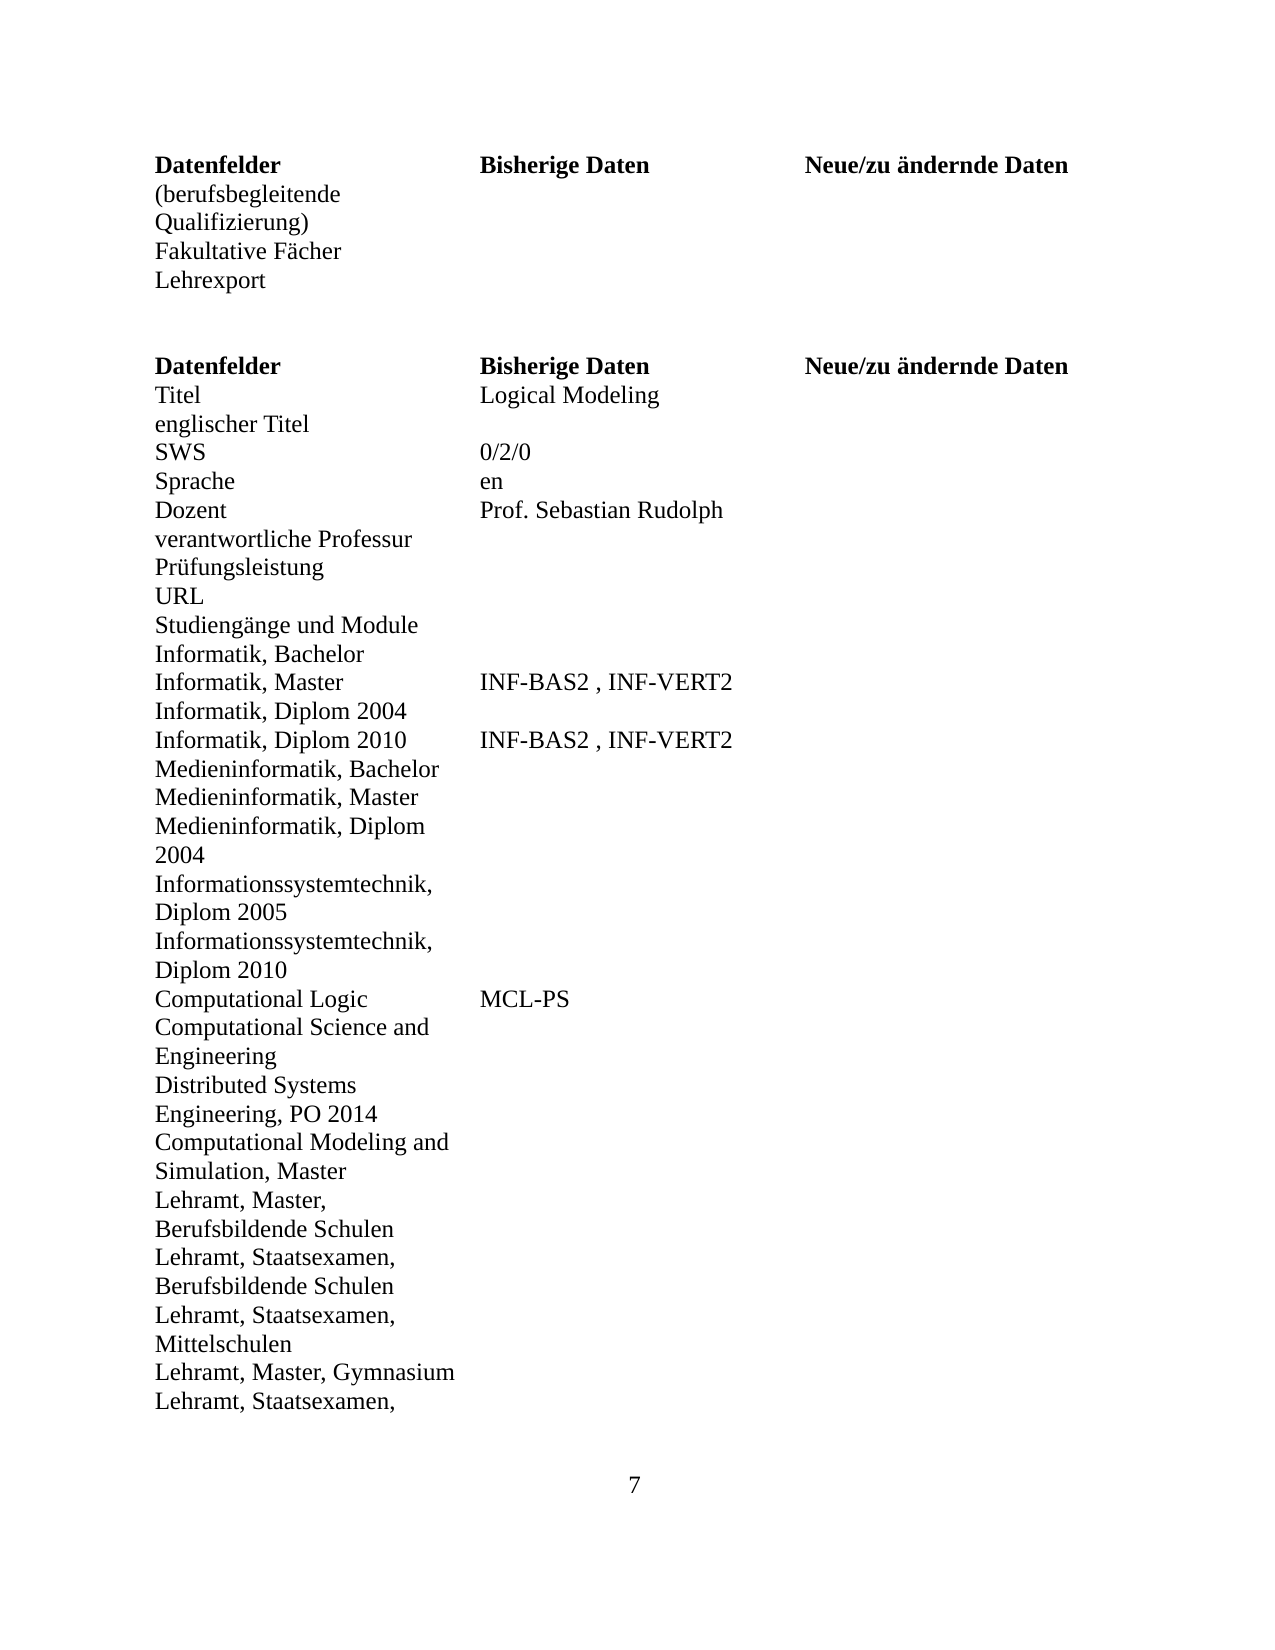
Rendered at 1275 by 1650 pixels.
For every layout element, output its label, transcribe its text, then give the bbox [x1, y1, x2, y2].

table_cell MCL-PS [475, 984, 800, 1012]
table_cell Fakultative Fächer [150, 236, 475, 265]
table_cell Informatik, Diplom 2010 [150, 725, 475, 754]
table_cell [800, 265, 1125, 294]
table_cell [475, 811, 800, 869]
table_cell [800, 524, 1125, 552]
table_cell [475, 1128, 800, 1185]
table_cell INF-BAS2 , INF-VERT2 [475, 668, 800, 696]
table_cell Lehramt, Master, Gymnasium [150, 1358, 475, 1386]
table_cell [800, 1070, 1125, 1127]
table_cell Computational Science and Engineering [150, 1013, 475, 1070]
table_cell INF-BAS2 , INF-VERT2 [475, 725, 800, 754]
table_cell en [475, 466, 800, 495]
table_cell [475, 783, 800, 811]
table_cell 0/2/0 [475, 438, 800, 466]
table_cell [475, 409, 800, 437]
table_cell [800, 610, 1125, 639]
table_cell Studiengänge und Module [150, 610, 475, 639]
table_cell Lehramt, Master, Berufsbildende Schulen [150, 1185, 475, 1242]
table_cell [475, 236, 800, 265]
table_cell [475, 179, 800, 236]
table_cell Informationssystemtechnik, Diplom 2010 [150, 926, 475, 984]
table_cell Medieninformatik, Diplom 2004 [150, 811, 475, 869]
table_cell Dozent [150, 495, 475, 524]
table_header Bisherige Daten [475, 351, 800, 380]
table_cell [800, 984, 1125, 1012]
table_cell Informationssystemtechnik, Diplom 2005 [150, 869, 475, 926]
table_header Neue/zu ändernde Daten [800, 150, 1125, 179]
table_cell Lehramt, Staatsexamen, Berufsbildende Schulen [150, 1243, 475, 1300]
table_header Datenfelder [150, 150, 475, 179]
table_cell Medieninformatik, Bachelor [150, 754, 475, 782]
table_cell [475, 1243, 800, 1300]
table_cell [475, 926, 800, 984]
table_cell [800, 236, 1125, 265]
table_cell Lehramt, Staatsexamen, Mittelschulen [150, 1300, 475, 1357]
table_cell [800, 380, 1125, 409]
table_cell [800, 581, 1125, 610]
table_cell [475, 265, 800, 294]
table_cell [800, 725, 1125, 754]
table_header Bisherige Daten [475, 150, 800, 179]
table_cell [800, 1128, 1125, 1185]
table_cell [800, 1013, 1125, 1070]
table_cell Computational Modeling and Simulation, Master [150, 1128, 475, 1185]
table_cell Lehrexport [150, 265, 475, 294]
table_cell Informatik, Master [150, 668, 475, 696]
table_cell [800, 668, 1125, 696]
table_cell [800, 409, 1125, 437]
table_cell [475, 1300, 800, 1357]
table_cell SWS [150, 438, 475, 466]
table_cell [475, 1386, 800, 1415]
table_cell [800, 438, 1125, 466]
table_cell Titel [150, 380, 475, 409]
table_header Datenfelder [150, 351, 475, 380]
table_cell [800, 1185, 1125, 1242]
table_cell [475, 1070, 800, 1127]
table_cell [800, 1358, 1125, 1386]
table_cell URL [150, 581, 475, 610]
table_cell [800, 495, 1125, 524]
table_cell [800, 639, 1125, 667]
table_cell [475, 639, 800, 667]
table_cell [800, 811, 1125, 869]
table_cell [800, 869, 1125, 926]
table_cell [800, 553, 1125, 581]
table_cell [475, 1013, 800, 1070]
table_cell [800, 466, 1125, 495]
table_cell [800, 1386, 1125, 1415]
table_header Neue/zu ändernde Daten [800, 351, 1125, 380]
table_cell [475, 869, 800, 926]
table_cell [800, 926, 1125, 984]
table_cell Distributed Systems Engineering, PO 2014 [150, 1070, 475, 1127]
table_cell Informatik, Bachelor [150, 639, 475, 667]
table_cell Sprache [150, 466, 475, 495]
table_cell [800, 754, 1125, 782]
table_cell [800, 783, 1125, 811]
table_cell Logical Modeling [475, 380, 800, 409]
table_cell [800, 696, 1125, 725]
table_cell [475, 553, 800, 581]
table_cell Informatik, Diplom 2004 [150, 696, 475, 725]
table_cell [475, 610, 800, 639]
table_cell [475, 1358, 800, 1386]
table_cell [475, 1185, 800, 1242]
table_cell Prüfungsleistung [150, 553, 475, 581]
table_cell englischer Titel [150, 409, 475, 437]
table_cell Medieninformatik, Master [150, 783, 475, 811]
table_cell [800, 179, 1125, 236]
table_cell [475, 581, 800, 610]
table_cell Lehramt, Staatsexamen, [150, 1386, 475, 1415]
table_cell [800, 1300, 1125, 1357]
table_cell Prof. Sebastian Rudolph [475, 495, 800, 524]
table_cell [475, 696, 800, 725]
table_cell [800, 1243, 1125, 1300]
table_cell Computational Logic [150, 984, 475, 1012]
table_cell [475, 524, 800, 552]
table_cell verantwortliche Professur [150, 524, 475, 552]
table_cell (berufsbegleitende Qualifizierung) [150, 179, 475, 236]
table_cell [475, 754, 800, 782]
